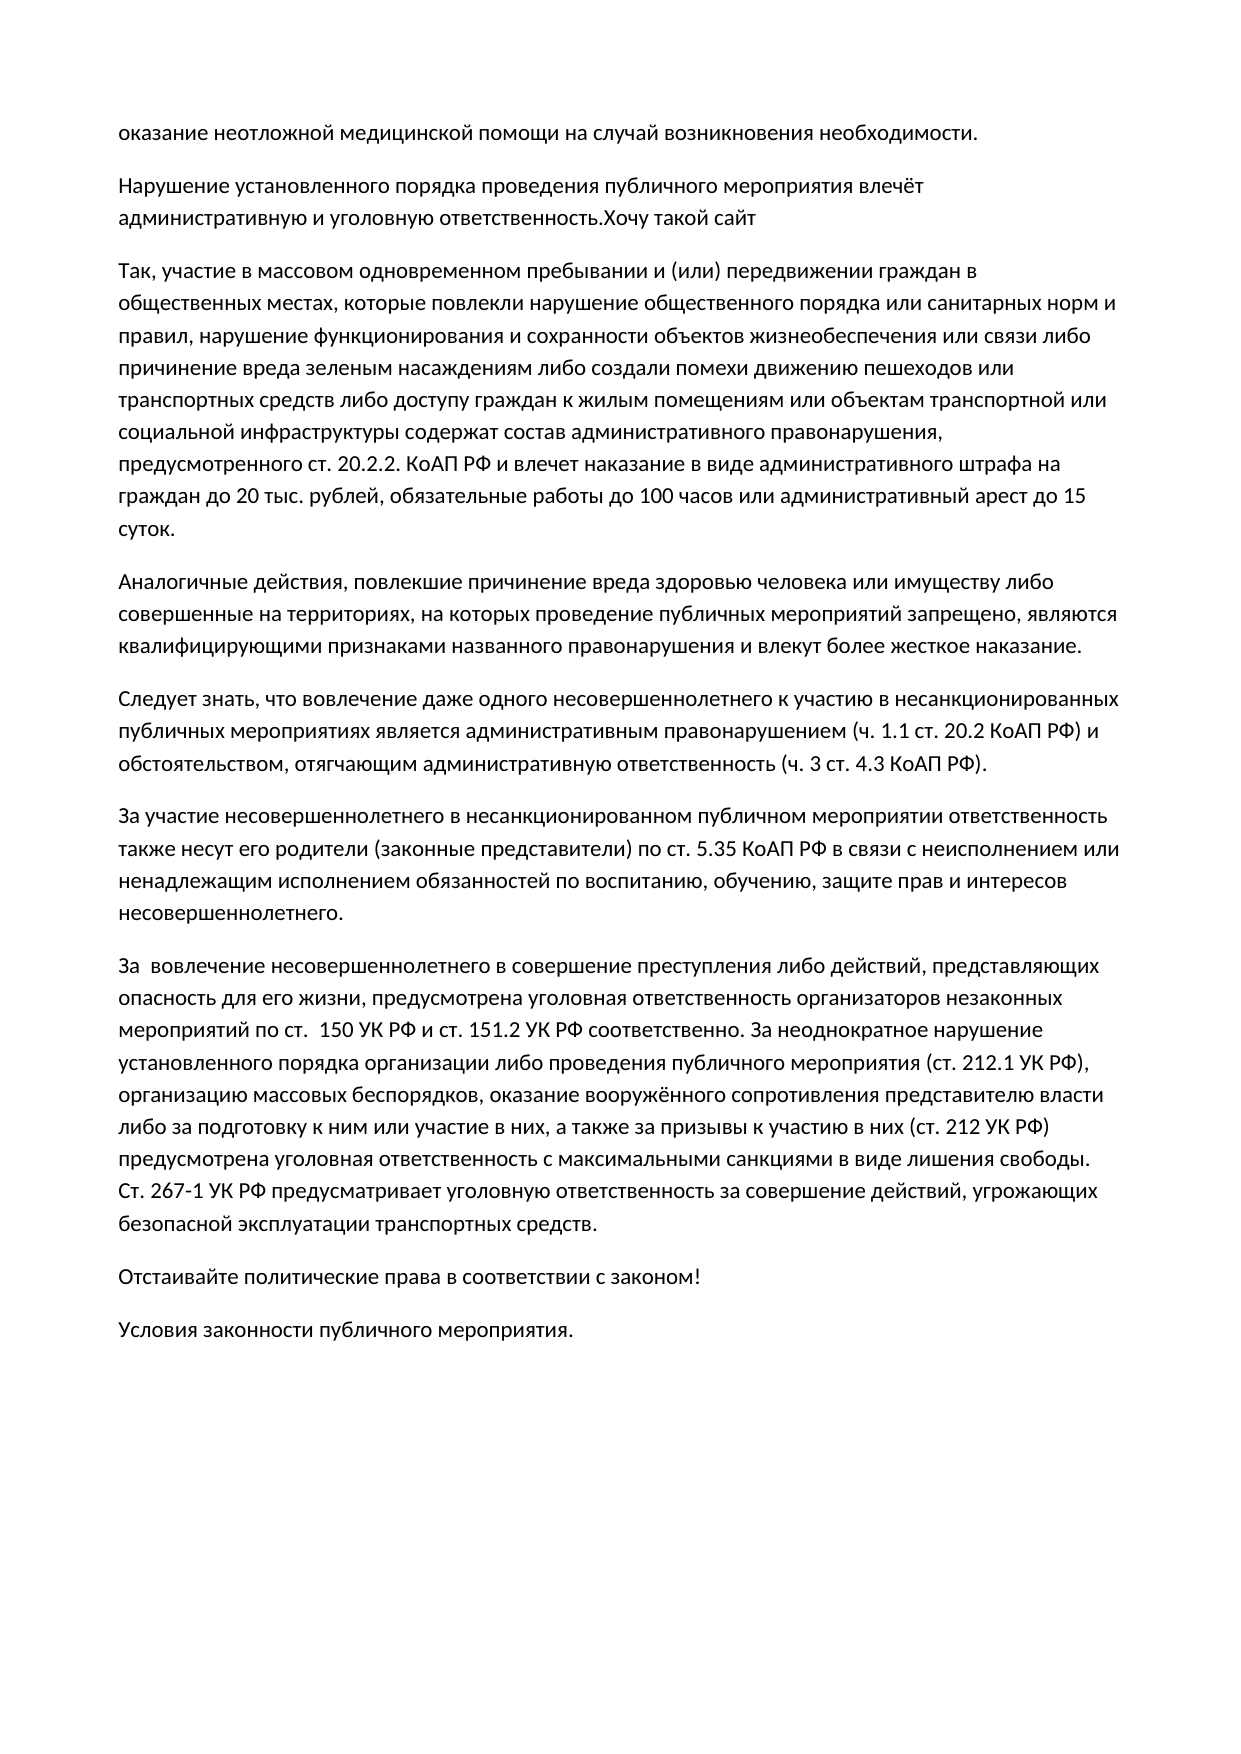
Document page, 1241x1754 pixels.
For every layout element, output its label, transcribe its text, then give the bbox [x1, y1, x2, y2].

text За участие несовершеннолетнего в несанкционированном публичном мероприятии ответственность также несут его родители (законные представители) по ст. 5.35 КоАП РФ в связи с неисполнением или ненадлежащим исполнением обязанностей по воспитанию, обучению, защите прав и интересов несовершеннолетнего. [118, 802, 1122, 926]
text Так, участие в массовом одновременном пребывании и (или) передвижении граждан в общественных местах, которые повлекли нарушение общественного порядка или санитарных норм и правил, нарушение функционирования и сохранности объектов жизнеобеспечения или связи либо причинение вреда зеленым насаждениям либо создали помехи движению пешеходов или транспортных средств либо доступу граждан к жилым помещениям или объектам транспортной или социальной инфраструктуры содержат состав административного правонарушения, предусмотренного ст. 20.2.2. КоАП РФ и влечет наказание в виде административного штрафа на граждан до 20 тыс. рублей, обязательные работы до 100 часов или административный арест до 15 суток. [118, 256, 1122, 542]
text За вовлечение несовершеннолетнего в совершение преступления либо действий, представляющих опасность для его жизни, предусмотрена уголовная ответственность организаторов незаконных мероприятий по ст. 150 УК РФ и ст. 151.2 УК РФ соответственно. За неоднократное нарушение установленного порядка организации либо проведения публичного мероприятия (ст. 212.1 УК РФ), организацию массовых беспорядков, оказание вооружённого сопротивления представителю власти либо за подготовку к ним или участие в них, а также за призывы к участию в них (ст. 212 УК РФ) предусмотрена уголовная ответственность с максимальными санкциями в виде лишения свободы. Ст. 267-1 УК РФ предусматривает уголовную ответственность за совершение действий, угрожающих безопасной эксплуатации транспортных средств. [118, 951, 1122, 1237]
text оказание неотложной медицинской помощи на случай возникновения необходимости. [118, 118, 1122, 146]
text Следует знать, что вовлечение даже одного несовершеннолетнего к участию в несанкционированных публичных мероприятиях является административным правонарушением (ч. 1.1 ст. 20.2 КоАП РФ) и обстоятельством, отягчающим административную ответственность (ч. 3 ст. 4.3 КоАП РФ). [118, 684, 1122, 777]
text Аналогичные действия, повлекшие причинение вреда здоровью человека или имуществу либо совершенные на территориях, на которых проведение публичных мероприятий запрещено, являются квалифицирующими признаками названного правонарушения и влекут более жесткое наказание. [118, 567, 1122, 659]
text Условия законности публичного мероприятия. [118, 1315, 1122, 1343]
text Нарушение установленного порядка проведения публичного мероприятия влечёт административную и уголовную ответственность.Хочу такой сайт [118, 171, 1122, 231]
text Отстаивайте политические права в соответствии с законом! [118, 1262, 1122, 1290]
